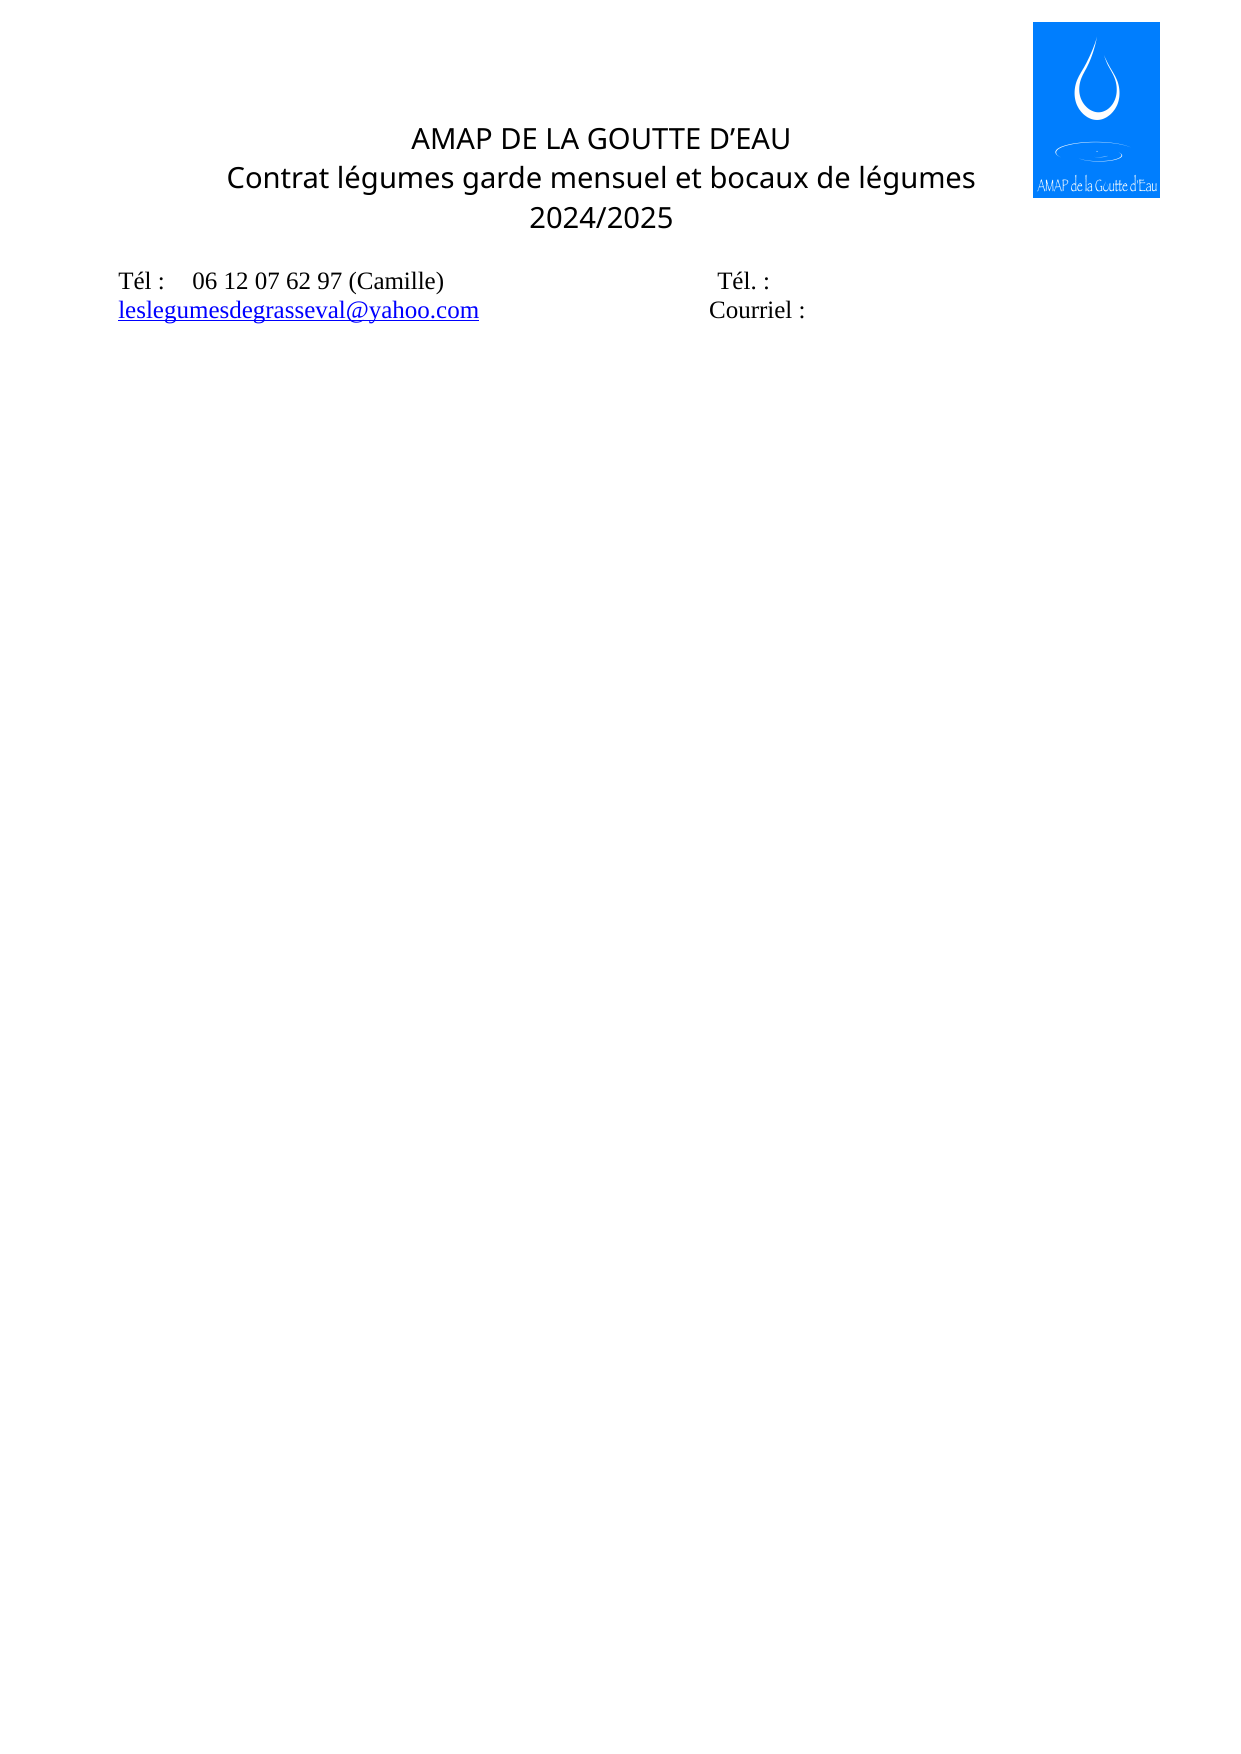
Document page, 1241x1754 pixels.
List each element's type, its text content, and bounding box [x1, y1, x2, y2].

text leslegumesdegrasseval@yahoo.com Courriel : [118, 295, 1122, 323]
picture [1033, 22, 1160, 198]
text Tél : 06 12 07 62 97 (Camille) Tél. : [118, 266, 1122, 295]
